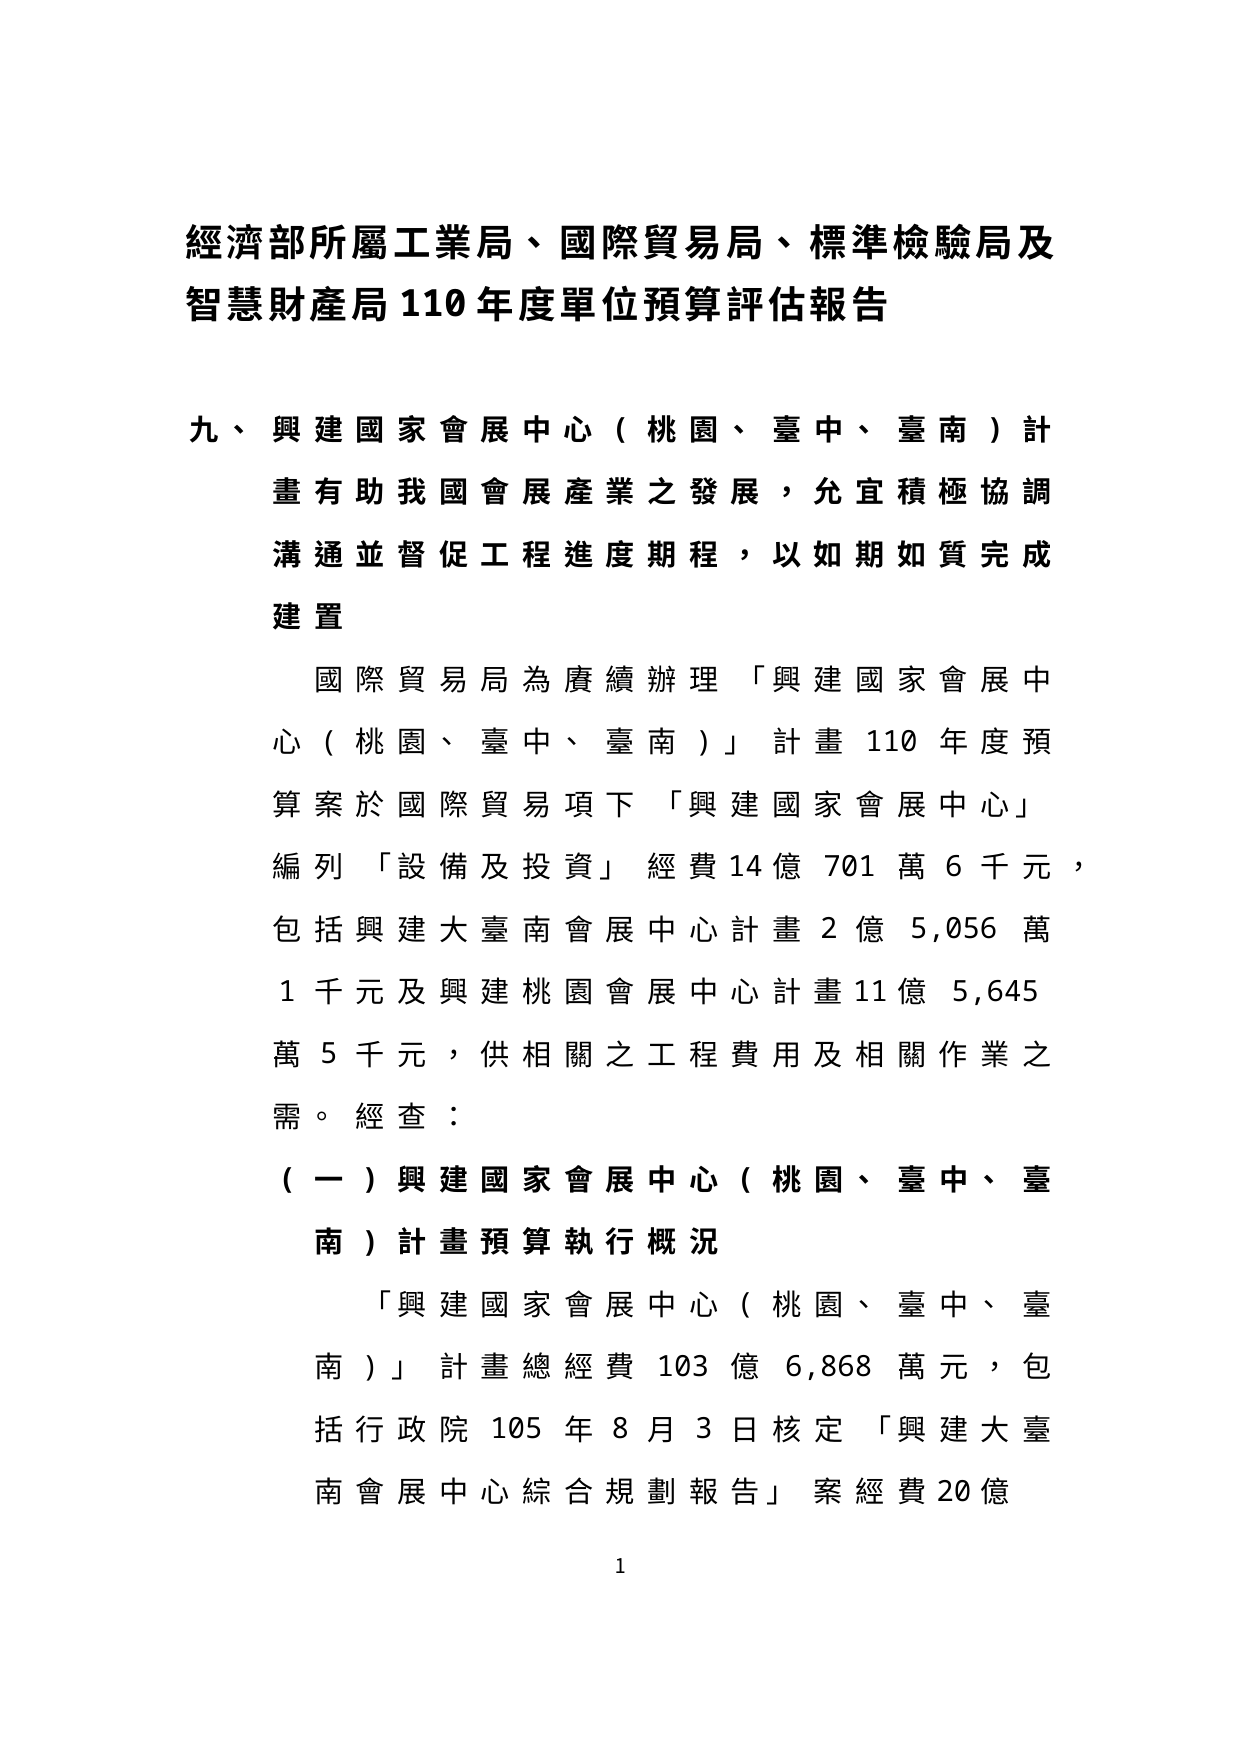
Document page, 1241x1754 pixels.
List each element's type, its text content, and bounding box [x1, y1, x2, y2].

text (一)興建國家會展中心(桃園、臺中、臺南)計畫預算執行概況 [242, 1136, 1058, 1261]
text 經濟部所屬工業局、國際貿易局、標準檢驗局及智慧財產局110年度單位預算評估報告 [183, 198, 1058, 323]
text 國際貿易局為賡續辦理「興建國家會展中心(桃園、臺中、臺南)」計畫110年度預算案於國際貿易項下「興建國家會展中心」編列「設備及投資」經費14億701萬6千元，包括興建大臺南會展中心計畫2億5,056萬1千元及興建桃園會展中心計畫11億5,645萬5千元，供相關之工程費用及相關作業之需。經查： [242, 636, 1058, 1136]
text 九、興建國家會展中心(桃園、臺中、臺南)計畫有助我國會展產業之發展，允宜積極協調溝通並督促工程進度期程，以如期如質完成建置 [183, 386, 1058, 636]
text 「興建國家會展中心(桃園、臺中、臺南)」計畫總經費103億6,868萬元，包括行政院105年8月3日核定「興建大臺南會展中心綜合規劃報告」案經費20億 [271, 1261, 1058, 1511]
